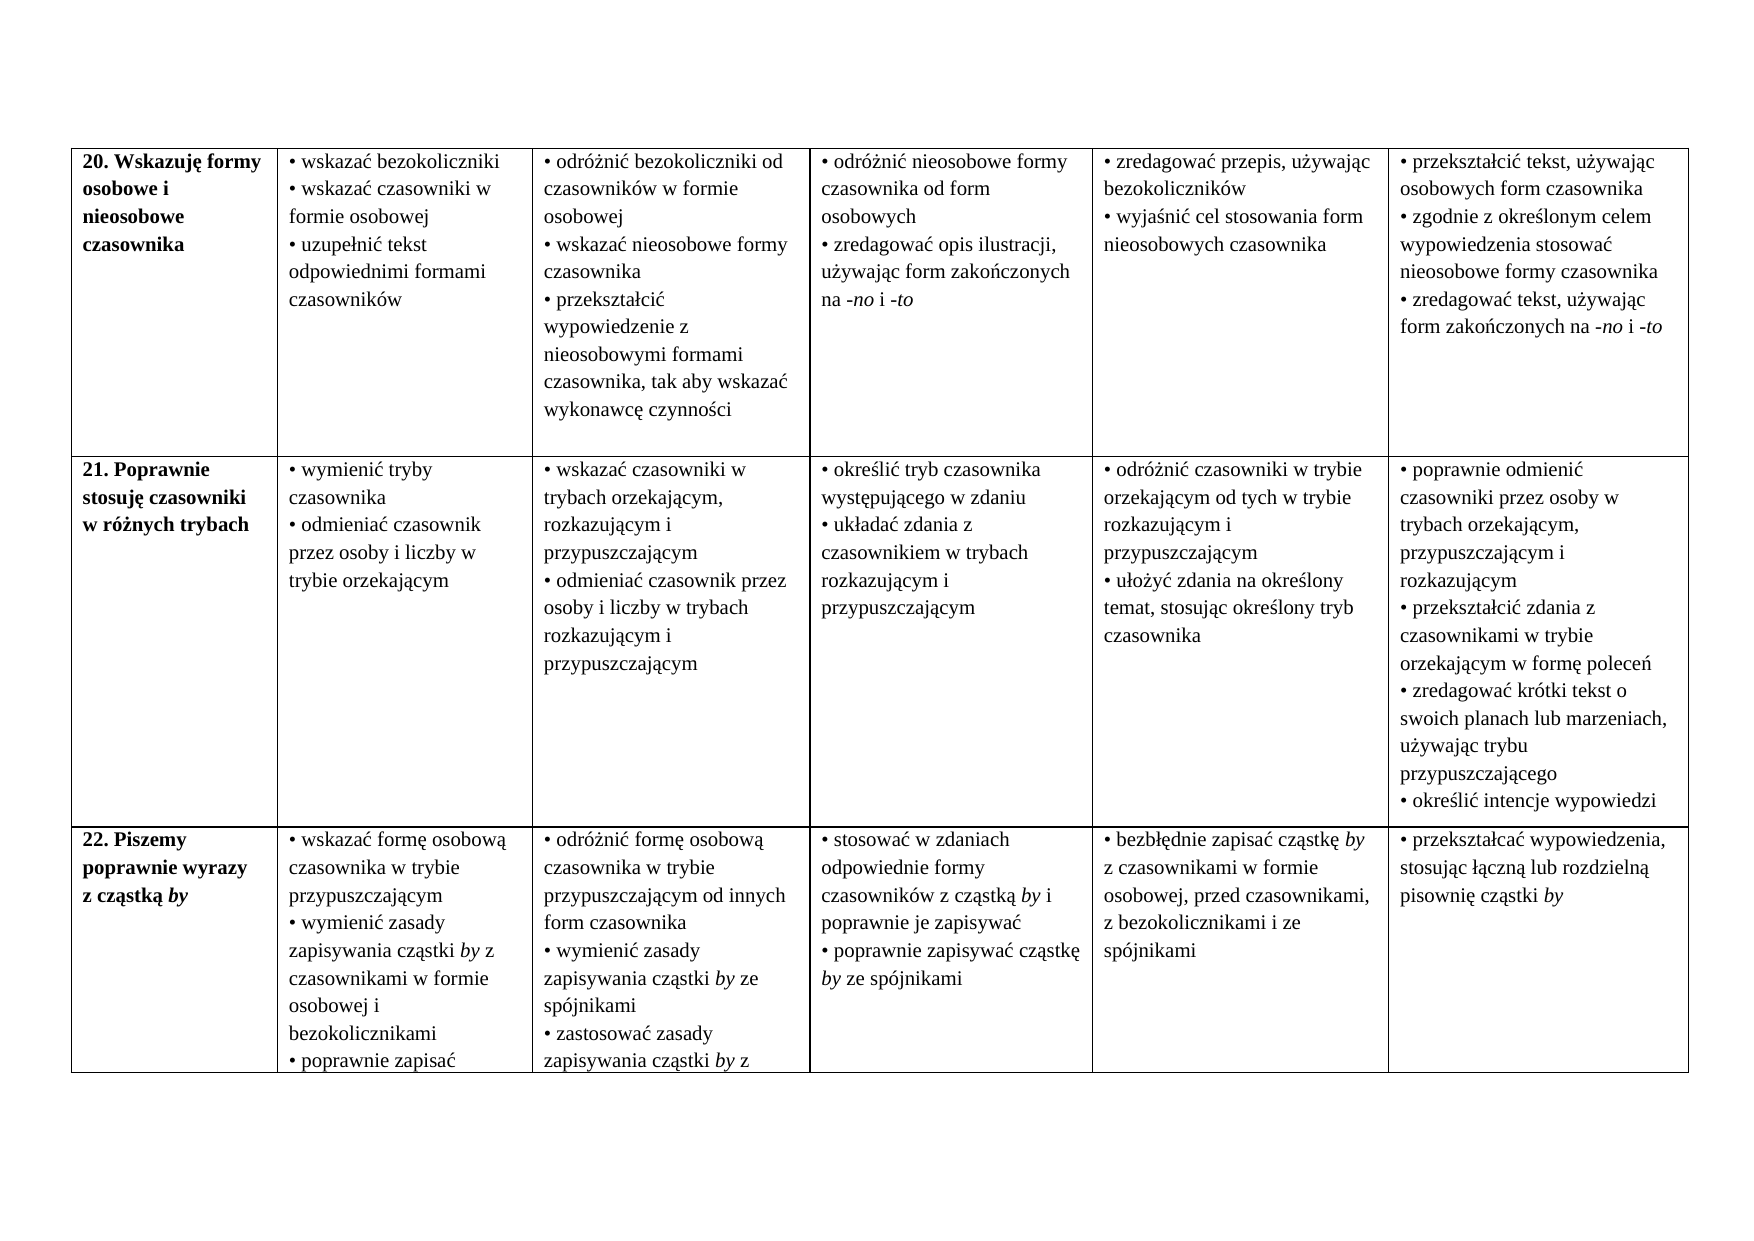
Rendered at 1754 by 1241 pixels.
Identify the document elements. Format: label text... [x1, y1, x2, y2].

table_cell 20. Wskazuję formy osobowe i nieosobowe czasownika [72, 149, 277, 456]
table_cell • określić tryb czasownika występującego w zdaniu • układać zdania z czasownikiem w trybach rozkazującym i przypuszczającym [811, 457, 1092, 826]
table_cell • przekształcić tekst, używając osobowych form czasownika • zgodnie z określonym celem wypowiedzenia stosować nieosobowe formy czasownika • zredagować tekst, używając form zakończonych na -no i -to [1389, 149, 1688, 456]
table_cell • odróżnić nieosobowe formy czasownika od form osobowych • zredagować opis ilustracji, używając form zakończonych na -no i -to [811, 149, 1092, 456]
table_cell • wymienić tryby czasownika • odmieniać czasownik przez osoby i liczby w trybie orzekającym [278, 457, 532, 826]
table_cell • wskazać bezokoliczniki • wskazać czasowniki w formie osobowej • uzupełnić tekst odpowiednimi formami czasowników [278, 149, 532, 456]
table_cell • odróżnić bezokoliczniki od czasowników w formie osobowej • wskazać nieosobowe formy czasownika • przekształcić wypowiedzenie z nieosobowymi formami czasownika, tak aby wskazać wykonawcę czynności [533, 149, 809, 456]
table_cell • przekształcać wypowiedzenia, stosując łączną lub rozdzielną pisownię cząstki by [1389, 828, 1688, 1072]
table_cell 22. Piszemy poprawnie wyrazy z cząstką by [72, 828, 277, 1072]
table_cell • wskazać czasowniki w trybach orzekającym, rozkazującym i przypuszczającym • odmieniać czasownik przez osoby i liczby w trybach rozkazującym i przypuszczającym [533, 457, 809, 826]
table_cell • stosować w zdaniach odpowiednie formy czasowników z cząstką by i poprawnie je zapisywać • poprawnie zapisywać cząstkę by ze spójnikami [811, 828, 1092, 1072]
table_cell • poprawnie odmienić czasowniki przez osoby w trybach orzekającym, przypuszczającym i rozkazującym • przekształcić zdania z czasownikami w trybie orzekającym w formę poleceń • zredagować krótki tekst o swoich planach lub marzeniach, używając trybu przypuszczającego • określić intencje wypowiedzi [1389, 457, 1688, 826]
table_cell • zredagować przepis, używając bezokoliczników • wyjaśnić cel stosowania form nieosobowych czasownika [1093, 149, 1388, 456]
table_cell 21. Poprawnie stosuję czasowniki w różnych trybach [72, 457, 277, 826]
table_cell • odróżnić formę osobową czasownika w trybie przypuszczającym od innych form czasownika • wymienić zasady zapisywania cząstki by ze spójnikami • zastosować zasady zapisywania cząstki by z [533, 828, 809, 1072]
table_cell • odróżnić czasowniki w trybie orzekającym od tych w trybie rozkazującym i przypuszczającym • ułożyć zdania na określony temat, stosując określony tryb czasownika [1093, 457, 1388, 826]
table_cell • bezbłędnie zapisać cząstkę by z czasownikami w formie osobowej, przed czasownikami, z bezokolicznikami i ze spójnikami [1093, 828, 1388, 1072]
table_cell • wskazać formę osobową czasownika w trybie przypuszczającym • wymienić zasady zapisywania cząstki by z czasownikami w formie osobowej i bezokolicznikami • poprawnie zapisać [278, 828, 532, 1072]
